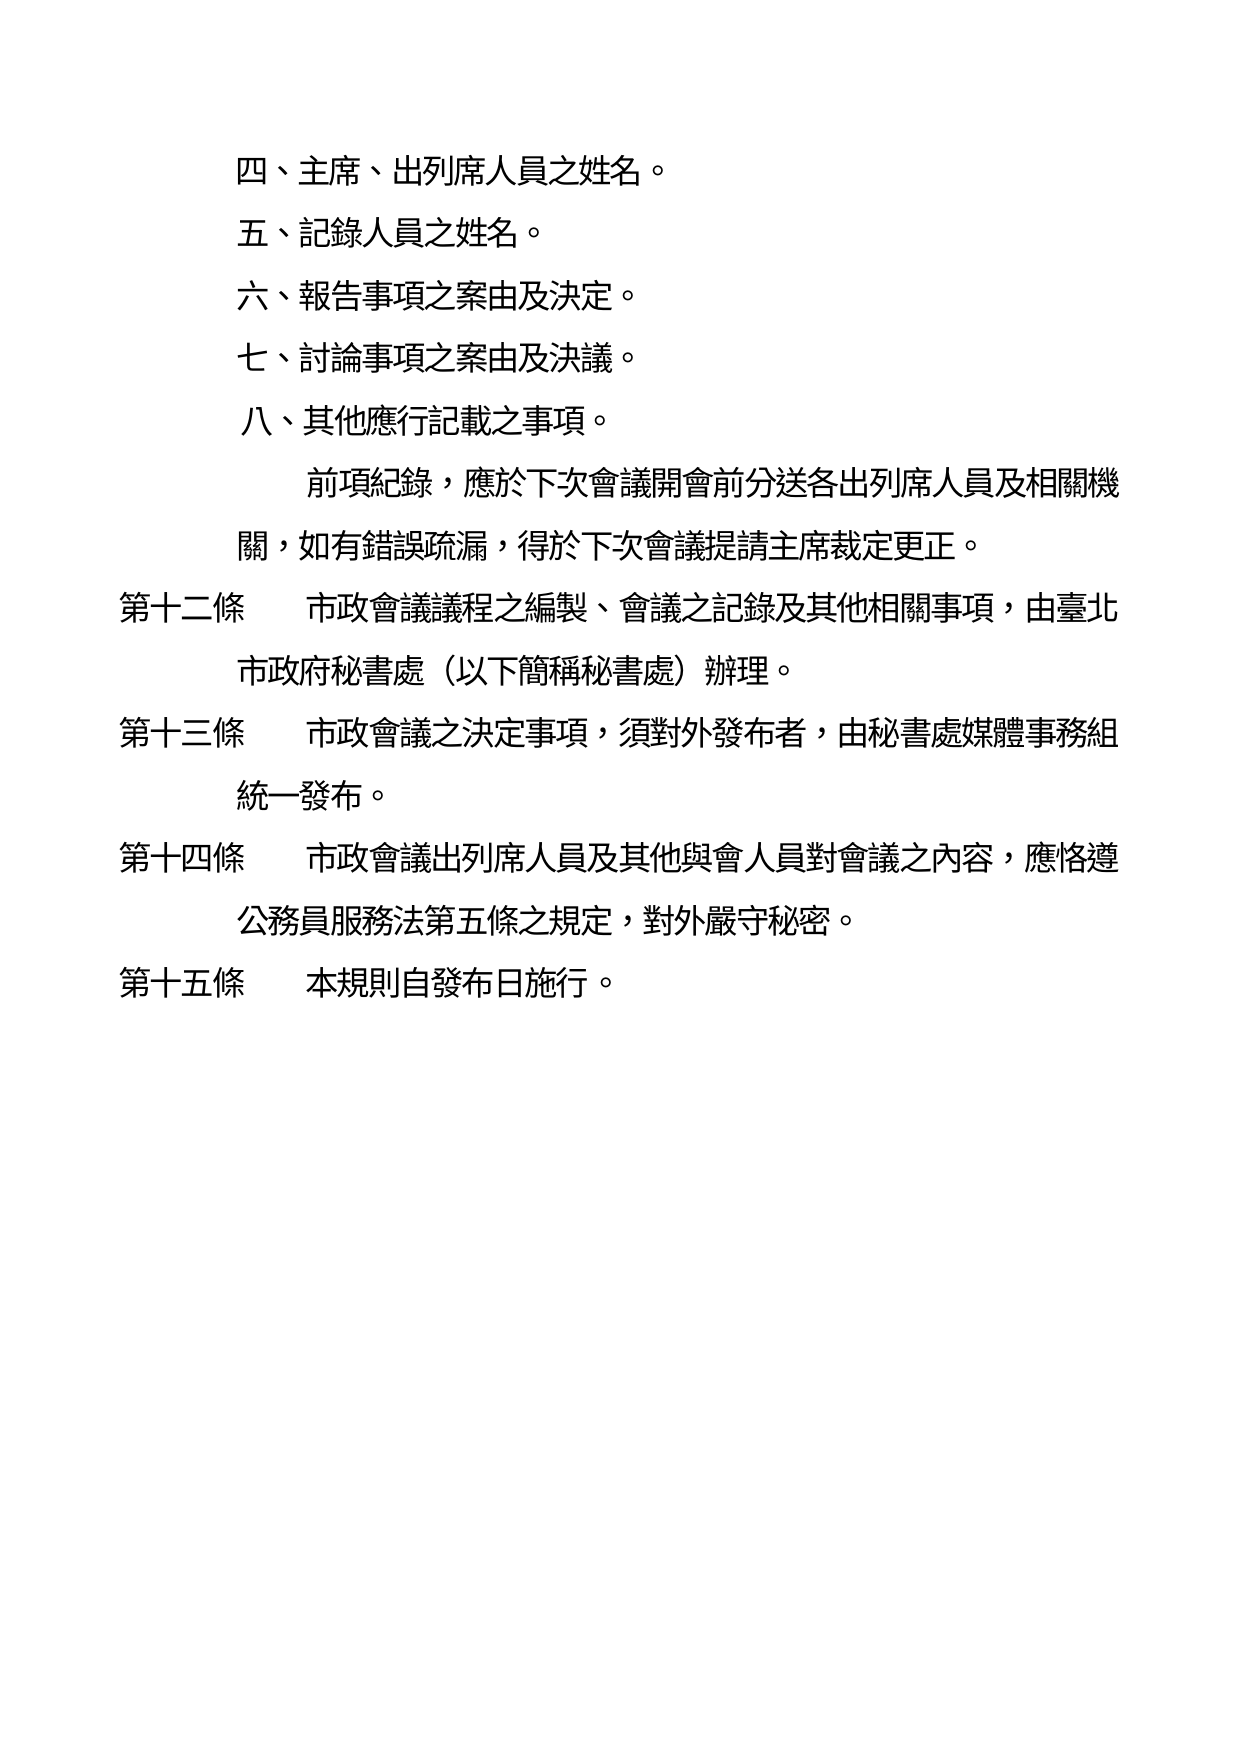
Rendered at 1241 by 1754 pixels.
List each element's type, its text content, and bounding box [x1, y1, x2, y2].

text 八、其他應行記載之事項。 [118, 377, 1122, 439]
text 第十三條 市政會議之決定事項，須對外發布者，由秘書處媒體事務組統一發布。 [118, 689, 1122, 814]
text 五、記錄人員之姓名。 [236, 189, 1122, 252]
text 前項紀錄，應於下次會議開會前分送各出列席人員及相關機關，如有錯誤疏漏，得於下次會議提請主席裁定更正。 [118, 439, 1122, 564]
text 四、主席、出列席人員之姓名。 [118, 127, 1122, 189]
text 第十二條 市政會議議程之編製、會議之記錄及其他相關事項，由臺北市政府秘書處（以下簡稱秘書處）辦理。 [118, 564, 1122, 689]
text 第十四條 市政會議出列席人員及其他與會人員對會議之內容，應恪遵公務員服務法第五條之規定，對外嚴守秘密。 [118, 814, 1122, 939]
text 七、討論事項之案由及決議。 [236, 314, 1122, 377]
text 六、報告事項之案由及決定。 [236, 252, 1122, 314]
text 第十五條 本規則自發布日施行。 [118, 939, 1122, 1002]
